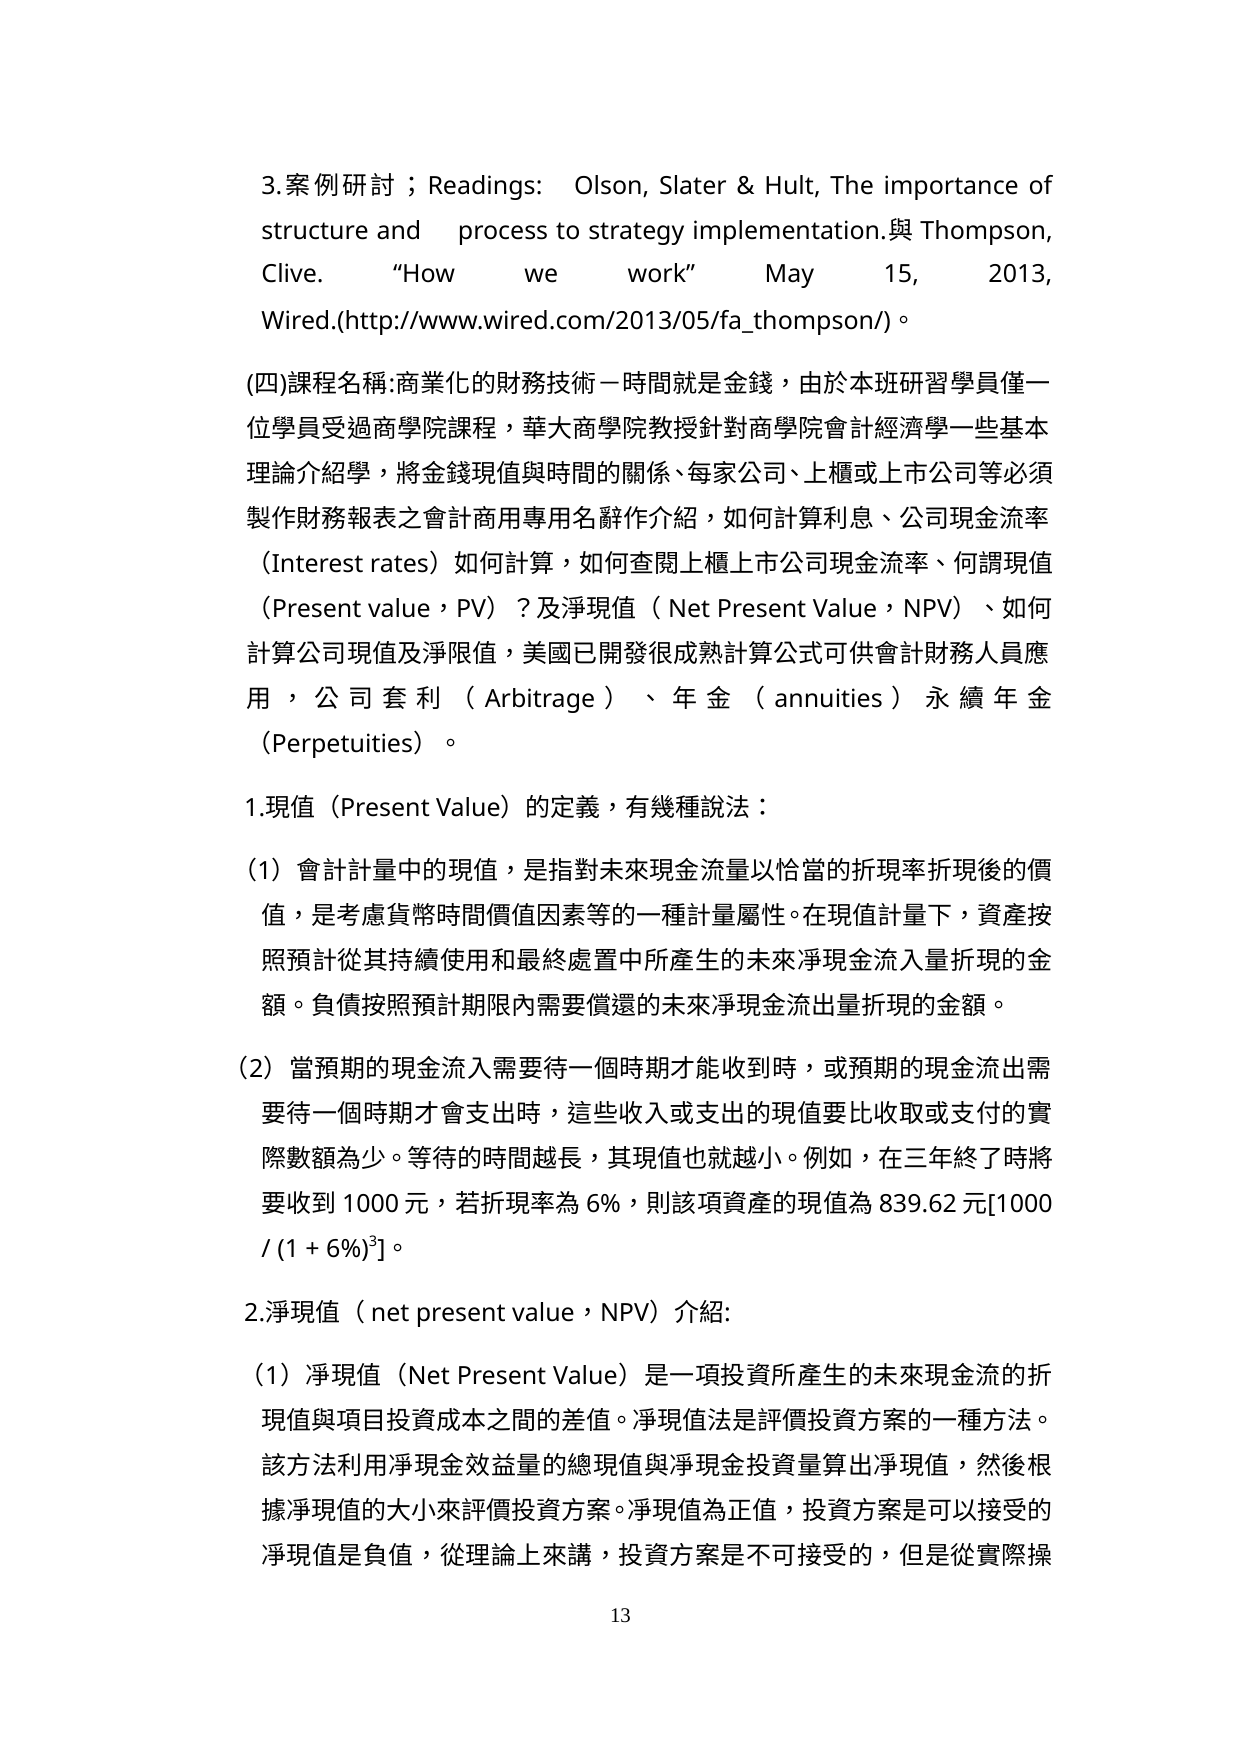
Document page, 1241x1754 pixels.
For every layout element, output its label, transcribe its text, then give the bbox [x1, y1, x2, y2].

text （1）凈現值（Net Present Value）是一項投資所產生的未來現金流的折現值與項目投資成本之間的差值。凈現值法是評價投資方案的一種方法。該方法利用凈現金效益量的總現值與凈現金投資量算出凈現值，然後根據凈現值的大小來評價投資方案。凈現值為正值，投資方案是可以接受的；凈現值是負值，從理論上來講，投資方案是不可接受的，但是從實際操縱層面來說這也許會跟公司的戰略性的決策有關，比如說是為了支持其他的項目，開發新的市場和產品，尋找更多的機會獲得更大的利潤。 此外， 迴避稅收也有可能是另外一個原因。當然凈現值越大，投資方案越好。凈現值法是一種比較科學也比較簡便的投資方案評價方法。 [232, 1355, 1053, 1573]
text 3.案例研討；Readings: Olson, Slater & Hult, The importance of structure and process to strategy implementation.與Thompson, Clive. “How we work” May 15, 2013, Wired.(http://www.wired.com/2013/05/fa_thompson/)。 [261, 164, 1053, 337]
text 2.淨現值（ net present value，NPV）介紹: [187, 1292, 1053, 1329]
text （2）當預期的現金流入需要待一個時期才能收到時，或預期的現金流出需要待一個時期才會支出時，這些收入或支出的現值要比收取或支付的實際數額為少。等待的時間越長，其現值也就越小。例如，在三年終了時將要收到1000元，若折現率為6%，則該項資產的現值為839.62元[1000 / (1 + 6%)3]。 [202, 1048, 1053, 1266]
text （1）會計計量中的現值，是指對未來現金流量以恰當的折現率折現後的價 值，是考慮貨幣時間價值因素等的一種計量屬性。在現值計量下，資產按照預計從其持續使用和最終處置中所產生的未來凈現金流入量折現的金額。負債按照預計期限內需要償還的未來凈現金流出量折現的金額。 [232, 850, 1053, 1022]
text (四)課程名稱:商業化的財務技術－時間就是金錢，由於本班研習學員僅一位學員受過商學院課程，華大商學院教授針對商學院會計經濟學一些基本理論介紹學，將金錢現值與時間的關係、每家公司、上櫃或上市公司等必須製作財務報表之會計商用專用名辭作介紹，如何計算利息、公司現金流率（Interest rates）如何計算，如何查閱上櫃上市公司現金流率、何謂現值（Present value，PV）？及淨現值（ Net Present Value，NPV）、如何計算公司現值及淨限值，美國已開發很成熟計算公式可供會計財務人員應用，公司套利（Arbitrage）、年金（annuities）永續年金（Perpetuities）。 [246, 363, 1053, 760]
text 1.現值（Present Value）的定義，有幾種說法： [187, 786, 1053, 824]
